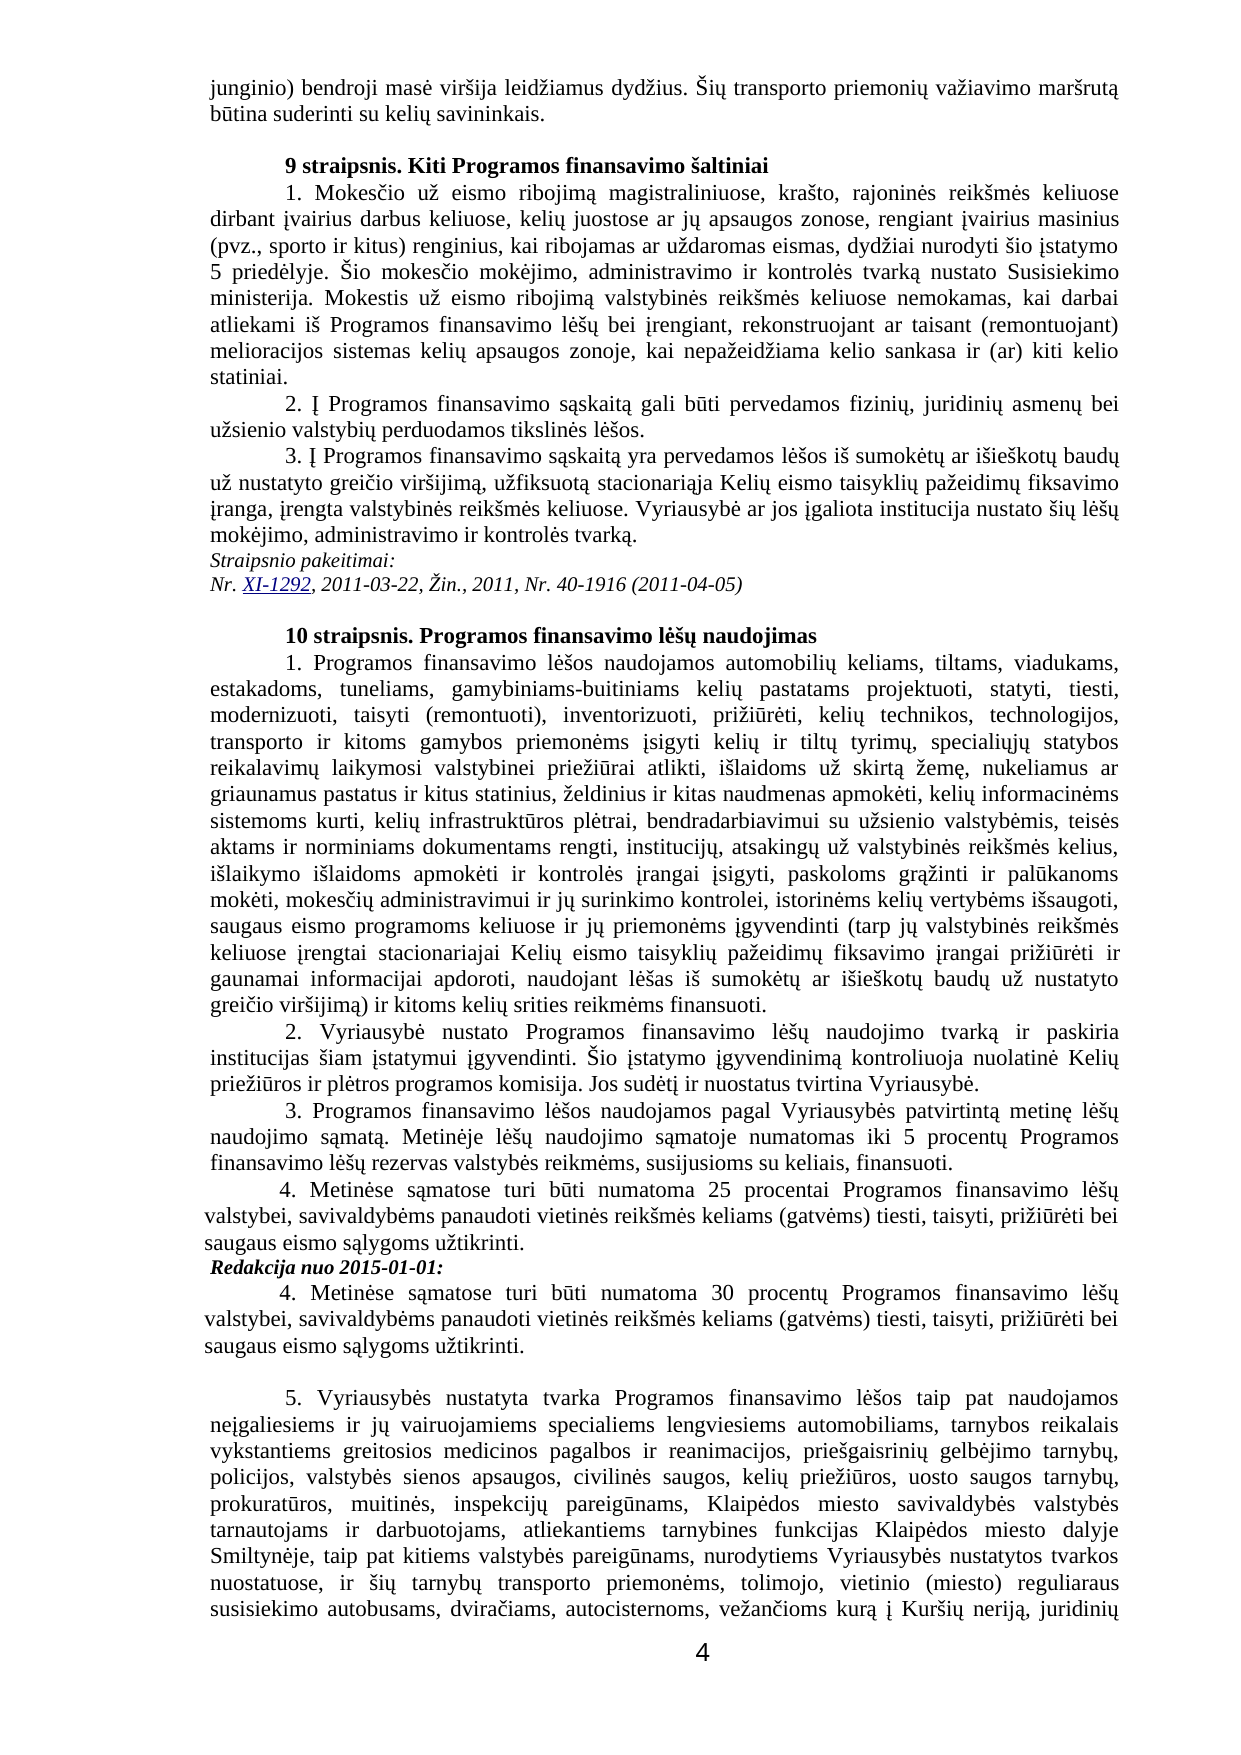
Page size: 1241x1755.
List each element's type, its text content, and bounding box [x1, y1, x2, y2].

text 9 straipsnis. Kiti Programos finansavimo šaltiniai [210, 153, 1120, 179]
text Redakcija nuo 2015-01-01: [210, 1255, 1120, 1279]
text junginio) bendroji masė viršija leidžiamus dydžius. Šių transporto priemonių važiavimo maršrutą būtina suderinti su kelių savininkais. [210, 73, 1120, 126]
text 4. Metinėse sąmatose turi būti numatoma 30 procentų Programos finansavimo lėšų valstybei, savivaldybėms panaudoti vietinės reikšmės keliams (gatvėms) tiesti, taisyti, prižiūrėti bei saugaus eismo sąlygoms užtikrinti. [204, 1279, 1120, 1358]
text Nr. XI-1292, 2011-03-22, Žin., 2011, Nr. 40-1916 (2011-04-05) [210, 572, 1120, 596]
text 1. Programos finansavimo lėšos naudojamos automobilių keliams, tiltams, viadukams, estakadoms, tuneliams, gamybiniams-buitiniams kelių pastatams projektuoti, statyti, tiesti, modernizuoti, taisyti (remontuoti), inventorizuoti, prižiūrėti, kelių technikos, technologijos, transporto ir kitoms gamybos priemonėms įsigyti kelių ir tiltų tyrimų, specialiųjų statybos reikalavimų laikymosi valstybinei priežiūrai atlikti, išlaidoms už skirtą žemę, nukeliamus ar griaunamus pastatus ir kitus statinius, želdinius ir kitas naudmenas apmokėti, kelių informacinėms sistemoms kurti, kelių infrastruktūros plėtrai, bendradarbiavimui su užsienio valstybėmis, teisės aktams ir norminiams dokumentams rengti, institucijų, atsakingų už valstybinės reikšmės kelius, išlaikymo išlaidoms apmokėti ir kontrolės įrangai įsigyti, paskoloms grąžinti ir palūkanoms mokėti, mokesčių administravimui ir jų surinkimo kontrolei, istorinėms kelių vertybėms išsaugoti, saugaus eismo programoms keliuose ir jų priemonėms įgyvendinti (tarp jų valstybinės reikšmės keliuose įrengtai stacionariajai Kelių eismo taisyklių pažeidimų fiksavimo įrangai prižiūrėti ir gaunamai informacijai apdoroti, naudojant lėšas iš sumokėtų ar išieškotų baudų už nustatyto greičio viršijimą) ir kitoms kelių srities reikmėms finansuoti. [210, 649, 1120, 1018]
text 2. Į Programos finansavimo sąskaitą gali būti pervedamos fizinių, juridinių asmenų bei užsienio valstybių perduodamos tikslinės lėšos. [210, 390, 1120, 442]
text 2. Vyriausybė nustato Programos finansavimo lėšų naudojimo tvarką ir paskiria institucijas šiam įstatymui įgyvendinti. Šio įstatymo įgyvendinimą kontroliuoja nuolatinė Kelių priežiūros ir plėtros programos komisija. Jos sudėtį ir nuostatus tvirtina Vyriausybė. [210, 1018, 1120, 1097]
text 1. Mokesčio už eismo ribojimą magistraliniuose, krašto, rajoninės reikšmės keliuose dirbant įvairius darbus keliuose, kelių juostose ar jų apsaugos zonose, rengiant įvairius masinius (pvz., sporto ir kitus) renginius, kai ribojamas ar uždaromas eismas, dydžiai nurodyti šio įstatymo 5 priedėlyje. Šio mokesčio mokėjimo, administravimo ir kontrolės tvarką nustato Susisiekimo ministerija. Mokestis už eismo ribojimą valstybinės reikšmės keliuose nemokamas, kai darbai atliekami iš Programos finansavimo lėšų bei įrengiant, rekonstruojant ar taisant (remontuojant) melioracijos sistemas kelių apsaugos zonoje, kai nepažeidžiama kelio sankasa ir (ar) kiti kelio statiniai. [210, 179, 1120, 390]
text 5. Vyriausybės nustatyta tvarka Programos finansavimo lėšos taip pat naudojamos neįgaliesiems ir jų vairuojamiems specialiems lengviesiems automobiliams, tarnybos reikalais vykstantiems greitosios medicinos pagalbos ir reanimacijos, priešgaisrinių gelbėjimo tarnybų, policijos, valstybės sienos apsaugos, civilinės saugos, kelių priežiūros, uosto saugos tarnybų, prokuratūros, muitinės, inspekcijų pareigūnams, Klaipėdos miesto savivaldybės valstybės tarnautojams ir darbuotojams, atliekantiems tarnybines funkcijas Klaipėdos miesto dalyje Smiltynėje, taip pat kitiems valstybės pareigūnams, nurodytiems Vyriausybės nustatytos tvarkos nuostatuose, ir šių tarnybų transporto priemonėms, tolimojo, vietinio (miesto) reguliaraus susisiekimo autobusams, dviračiams, autocisternoms, vežančioms kurą į Kuršių neriją, juridinių [210, 1384, 1120, 1622]
text Straipsnio pakeitimai: [210, 548, 1120, 572]
text 3. Į Programos finansavimo sąskaitą yra pervedamos lėšos iš sumokėtų ar išieškotų baudų už nustatyto greičio viršijimą, užfiksuotą stacionariąja Kelių eismo taisyklių pažeidimų fiksavimo įranga, įrengta valstybinės reikšmės keliuose. Vyriausybė ar jos įgaliota institucija nustato šių lėšų mokėjimo, administravimo ir kontrolės tvarką. [210, 442, 1120, 548]
text 3. Programos finansavimo lėšos naudojamos pagal Vyriausybės patvirtintą metinę lėšų naudojimo sąmatą. Metinėje lėšų naudojimo sąmatoje numatomas iki 5 procentų Programos finansavimo lėšų rezervas valstybės reikmėms, susijusioms su keliais, finansuoti. [210, 1097, 1120, 1176]
text 10 straipsnis. Programos finansavimo lėšų naudojimas [210, 622, 1120, 649]
text 4. Metinėse sąmatose turi būti numatoma 25 procentai Programos finansavimo lėšų valstybei, savivaldybėms panaudoti vietinės reikšmės keliams (gatvėms) tiesti, taisyti, prižiūrėti bei saugaus eismo sąlygoms užtikrinti. [204, 1176, 1120, 1255]
